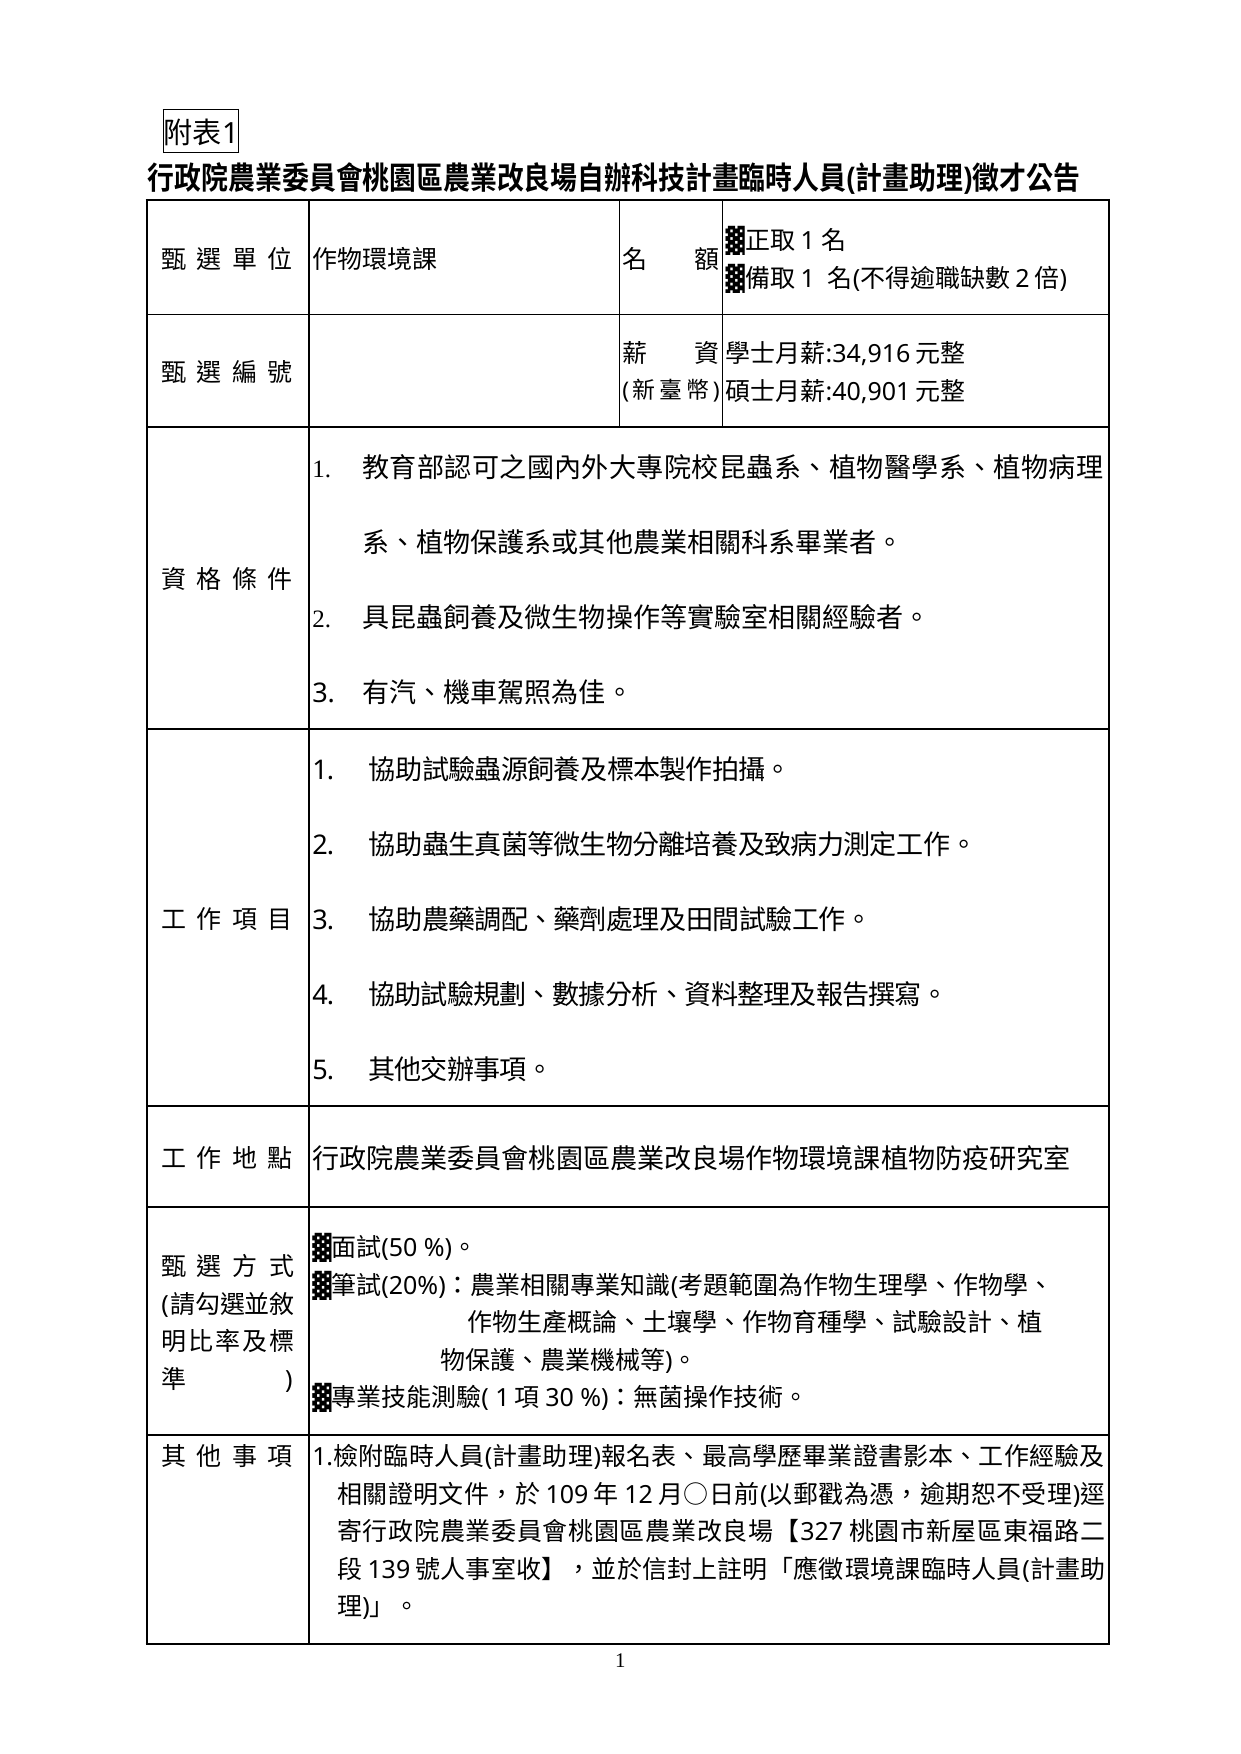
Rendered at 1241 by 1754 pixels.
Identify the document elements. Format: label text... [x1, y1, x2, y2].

table_cell 行政院農業委員會桃園區農業改良場作物環境課植物防疫研究室 [310, 1107, 1108, 1206]
table_cell 甄選編號 [148, 315, 308, 426]
table_cell 工作地點 [148, 1107, 308, 1206]
table_header 作物環境課 [310, 201, 619, 314]
table_cell ▓面試(50 %)。 ▓筆試(20%)：農業相關專業知識(考題範圍為作物生理學、作物學、 作物生產概論、土壤學、作物育種學、試驗設計、植 物保護、農業機械等)。 ▓專業技能測驗( 1項 30 %)：無菌操作技術。 [310, 1208, 1108, 1434]
text 行政院農業委員會桃園區農業改良場自辦科技計畫臨時人員(計畫助理)徵才公告 [148, 153, 1107, 199]
text 附表1 [162, 107, 1078, 153]
table_cell [310, 315, 619, 426]
table_cell 教育部認可之國內外大專院校昆蟲系、植物醫學系、植物病理系、植物保護系或其他農業相關科系畢業者。 具昆蟲飼養及微生物操作等實驗室相關經驗者。 有汽、機車駕照為佳。 [310, 428, 1108, 728]
table_header 名額 [620, 201, 722, 314]
table_cell 資格條件 [148, 428, 308, 728]
table_cell 工作項目 [148, 730, 308, 1105]
table_cell 學士月薪:34,916元整 碩士月薪:40,901元整 [723, 315, 1108, 426]
table_cell 其他事項 [148, 1436, 308, 1643]
table_header ▓正取 1 名 ▓備取 1 名(不得逾職缺數2倍) [723, 201, 1108, 314]
table_cell 1.檢附臨時人員(計畫助理)報名表、最高學歷畢業證書影本、工作經驗及相關證明文件，於109年12月○日前(以郵戳為憑，逾期恕不受理)逕寄行政院農業委員會桃園區農業改良場【327桃園市新屋區東福路二段139號人事室收】，並於信封上註明「應徵環境課臨時人員(計畫助理)」。 [310, 1436, 1108, 1643]
table_cell 甄選方式 (請勾選並敘明比率及標準) [148, 1208, 308, 1434]
table_cell 薪資 (新臺幣) [620, 315, 722, 426]
table_header 甄選單位 [148, 201, 308, 314]
table_cell 協助試驗蟲源飼養及標本製作拍攝。 協助蟲生真菌等微生物分離培養及致病力測定工作。 協助農藥調配、藥劑處理及田間試驗工作。 協助試驗規劃、數據分析、資料整理及報告撰寫。 其他交辦事項。 [310, 730, 1108, 1105]
